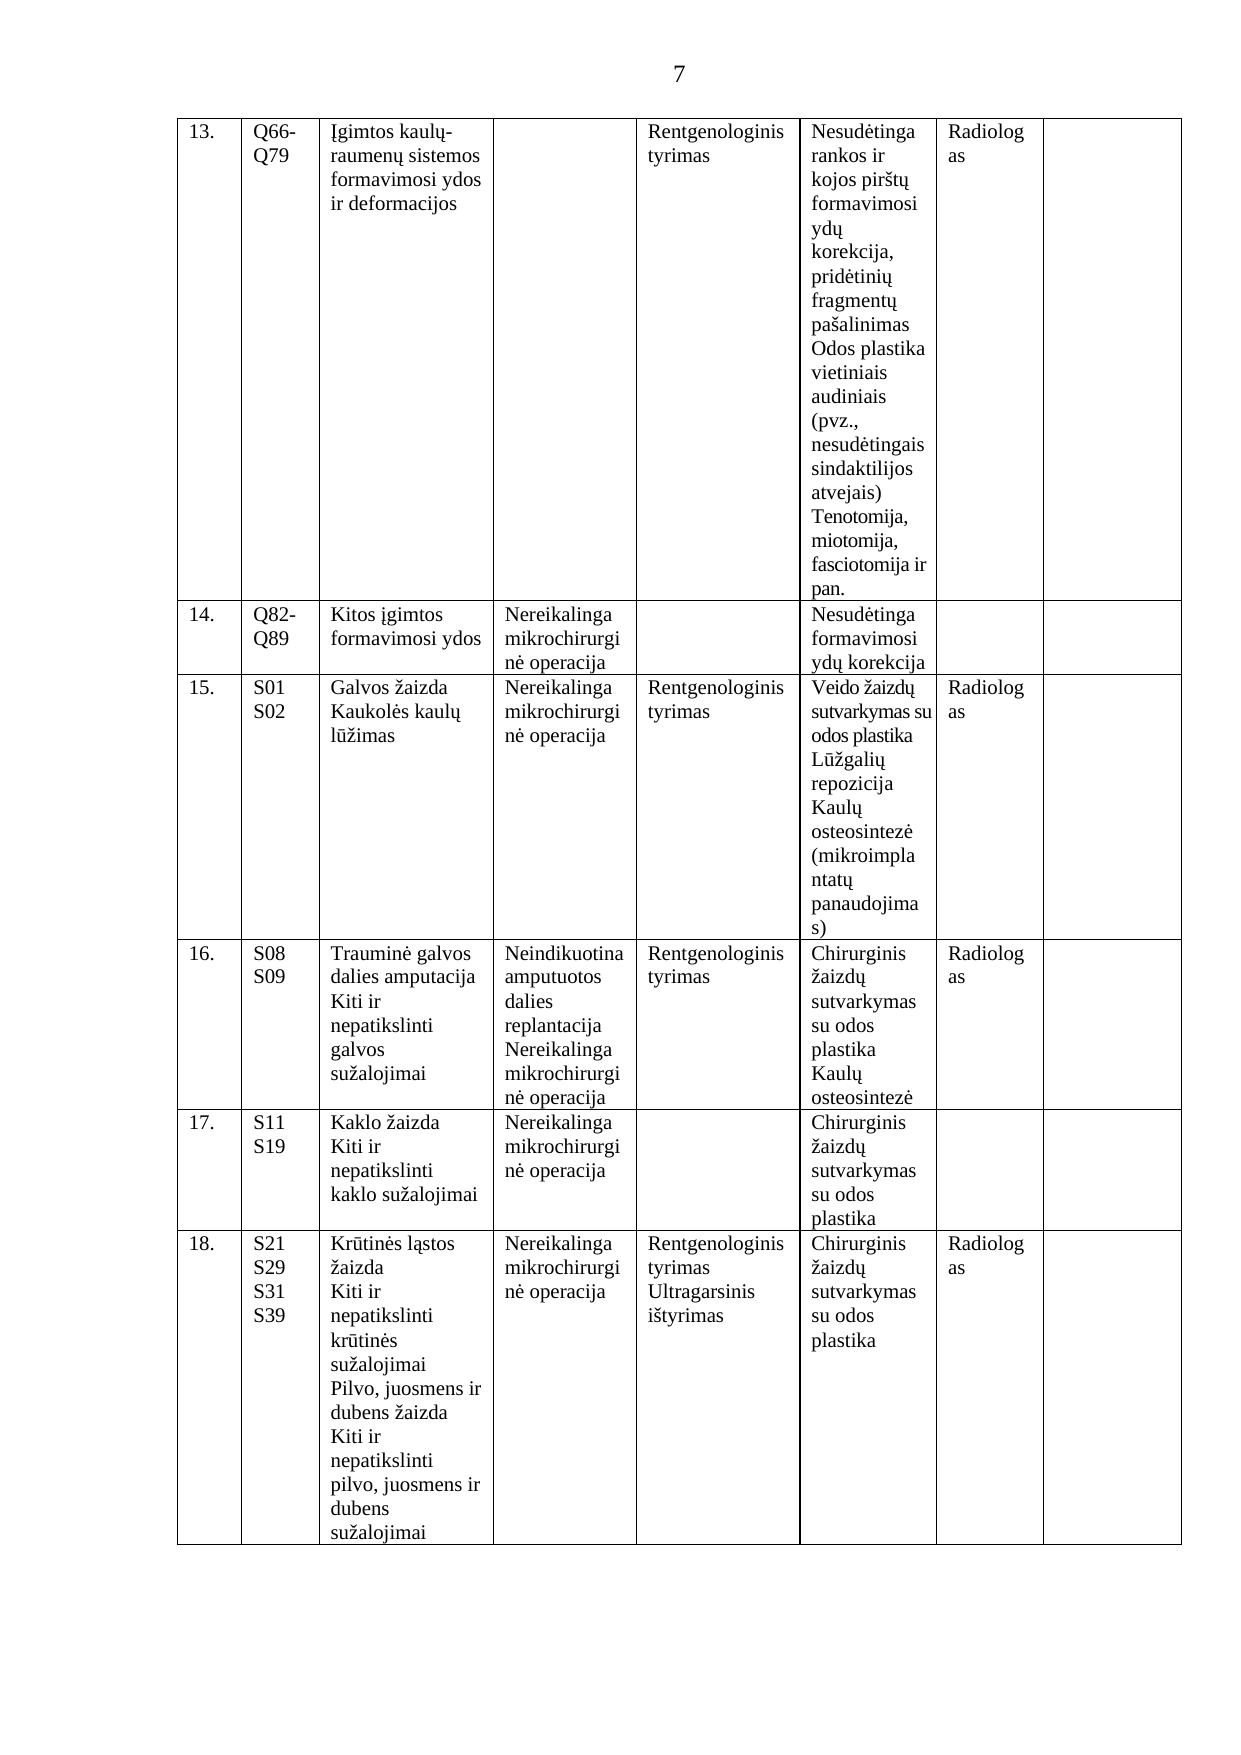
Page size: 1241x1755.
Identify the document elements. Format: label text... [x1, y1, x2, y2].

table_cell Galvos žaizda Kaukolės kaulų lūžimas [320, 675, 493, 939]
table_cell [637, 1110, 799, 1230]
table_cell Radiologas [937, 675, 1043, 939]
table_cell [494, 119, 636, 600]
table_cell Chirurginis žaizdų sutvarkymas su odos plastika Kaulų osteosintezė [801, 940, 936, 1109]
table_cell Nesudėtinga rankos ir kojos pirštų formavimosi ydų korekcija, pridėtinių fragmentų pašalinimas Odos plastika vietiniais audiniais (pvz., nesudėtingais sindaktilijos atvejais) Tenotomija, miotomija, fasciotomija ir pan. [801, 119, 936, 600]
table_cell [1044, 601, 1181, 674]
table_cell Įgimtos kaulų-raumenų sistemos formavimosi ydos ir deformacijos [320, 119, 493, 600]
table_cell [1044, 1231, 1181, 1544]
table_cell Nereikalinga mikrochirurginė operacija [494, 1110, 636, 1230]
table_cell S01 S02 [242, 675, 319, 939]
table_cell S11 S19 [242, 1110, 319, 1230]
table_cell Nereikalinga mikrochirurginė operacija [494, 675, 636, 939]
table_cell Nereikalinga mikrochirurginė operacija [494, 1231, 636, 1544]
table_cell Krūtinės ląstos žaizda Kiti ir nepatikslinti krūtinės sužalojimai Pilvo, juosmens ir dubens žaizda Kiti ir nepatikslinti pilvo, juosmens ir dubens sužalojimai [320, 1231, 493, 1544]
table_cell Rentgenologinis tyrimas [637, 675, 799, 939]
table_cell S21 S29 S31 S39 [242, 1231, 319, 1544]
table_cell [1044, 675, 1181, 939]
table_cell Neindikuotina amputuotos dalies replantacija Nereikalinga mikrochirurginė operacija [494, 940, 636, 1109]
table_cell Nereikalinga mikrochirurginė operacija [494, 601, 636, 674]
table_cell 15. [178, 675, 241, 939]
table_cell Rentgenologinis tyrimas Ultragarsinis ištyrimas [637, 1231, 799, 1544]
table_cell Kaklo žaizda Kiti ir nepatikslinti kaklo sužalojimai [320, 1110, 493, 1230]
table_cell [1044, 1110, 1181, 1230]
table_cell Veido žaizdų sutvarkymas su odos plastika Lūžgalių repozicija Kaulų osteosintezė (mikroimplantatų panaudojimas) [801, 675, 936, 939]
table_cell Trauminė galvos dalies amputacija Kiti ir nepatikslinti galvos sužalojimai [320, 940, 493, 1109]
table_cell 18. [178, 1231, 241, 1544]
table_cell Nesudėtinga formavimosi ydų korekcija [801, 601, 936, 674]
table_cell 17. [178, 1110, 241, 1230]
table_cell Kitos įgimtos formavimosi ydos [320, 601, 493, 674]
table_cell Q66-Q79 [242, 119, 319, 600]
table_cell Radiologas [937, 119, 1043, 600]
table_cell Rentgenologinis tyrimas [637, 940, 799, 1109]
table_cell 13. [178, 119, 241, 600]
table_cell 14. [178, 601, 241, 674]
table_cell Chirurginis žaizdų sutvarkymas su odos plastika [801, 1110, 936, 1230]
table_cell Radiologas [937, 1231, 1043, 1544]
table_cell [1044, 940, 1181, 1109]
table_cell Chirurginis žaizdų sutvarkymas su odos plastika [801, 1231, 936, 1544]
table_cell Rentgenologinis tyrimas [637, 119, 799, 600]
table_cell 16. [178, 940, 241, 1109]
table_cell [1044, 119, 1181, 600]
table_cell [937, 601, 1043, 674]
table_cell Radiologas [937, 940, 1043, 1109]
table_cell S08 S09 [242, 940, 319, 1109]
table_cell [937, 1110, 1043, 1230]
table_cell [637, 601, 799, 674]
table_cell Q82-Q89 [242, 601, 319, 674]
